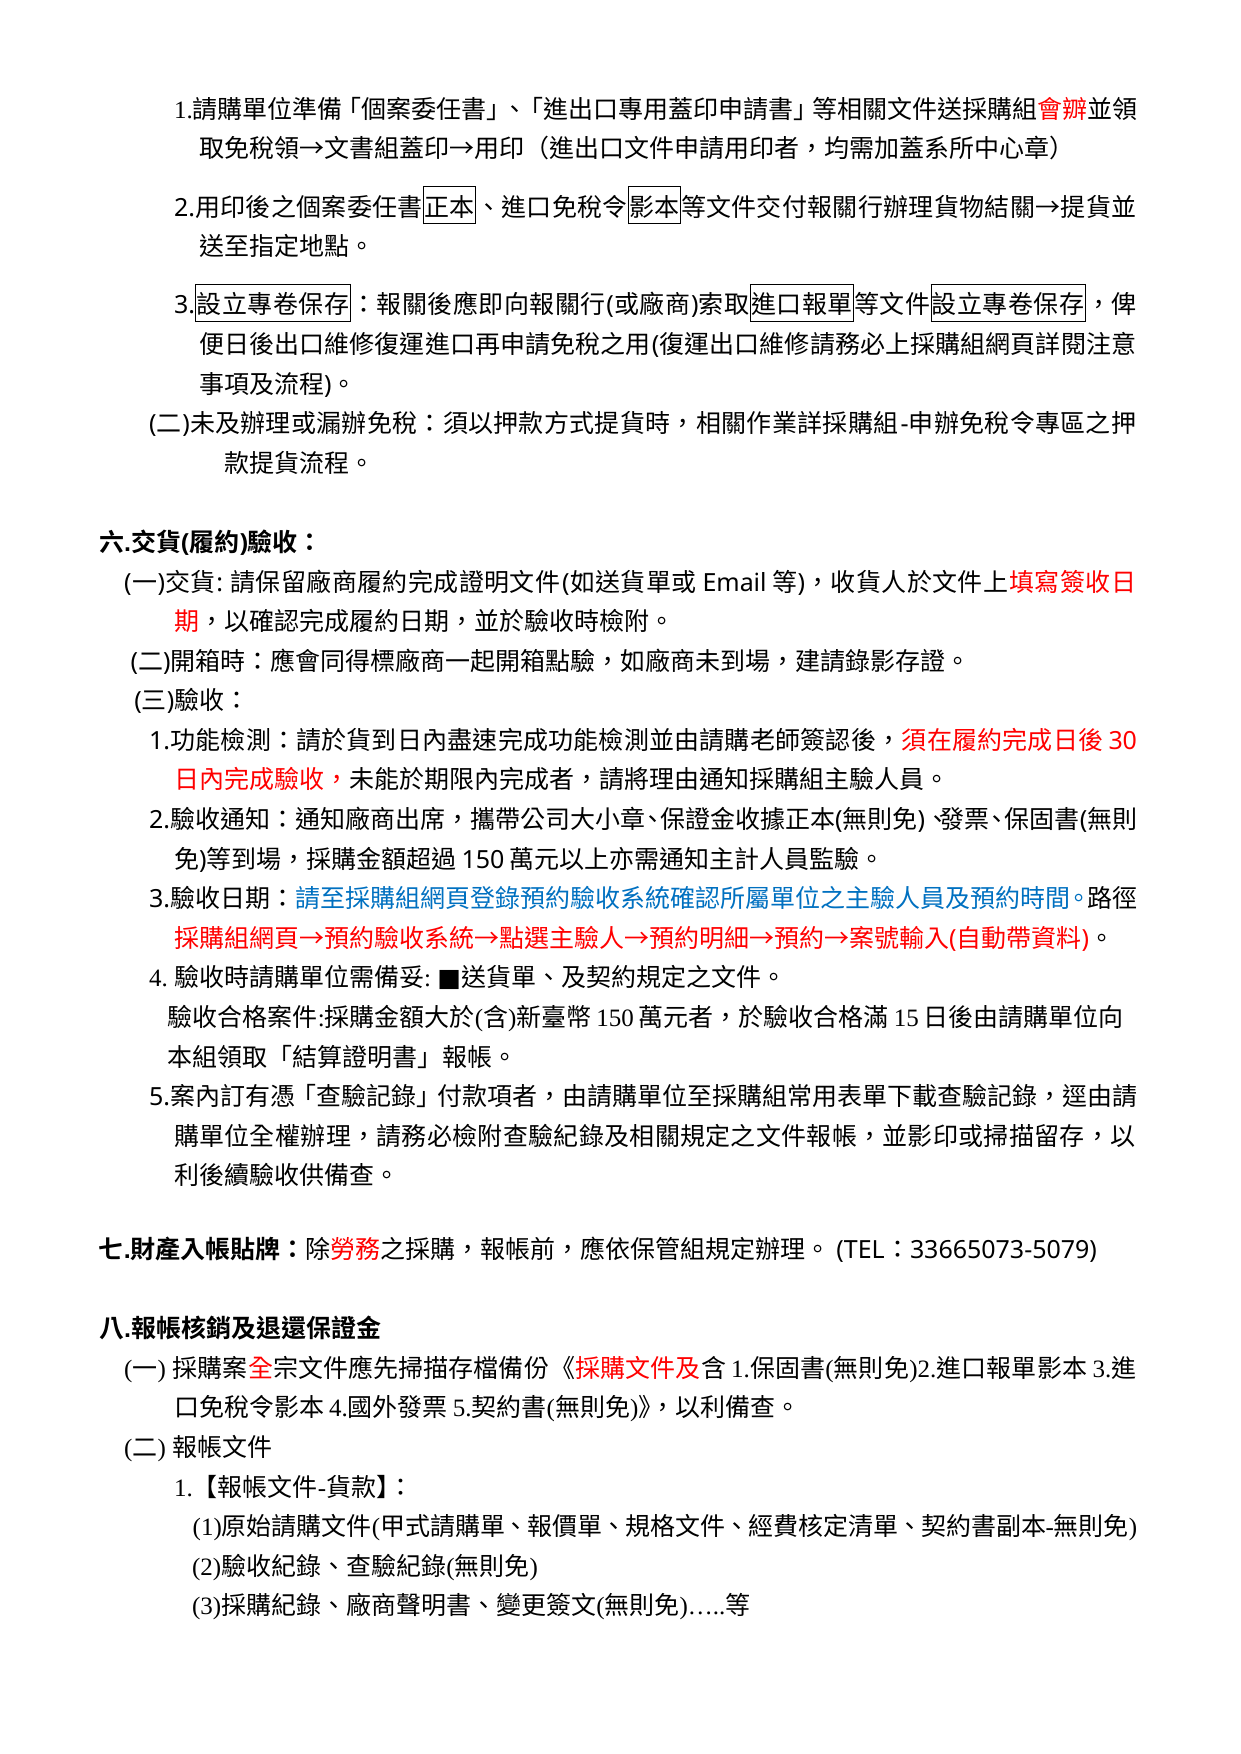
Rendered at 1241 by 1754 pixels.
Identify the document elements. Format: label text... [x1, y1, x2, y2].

text 2.驗收通知：通知廠商出席，攜帶公司大小章、保證金收據正本(無則免)、發票、保固書(無則免)等到場，採購金額超過150萬元以上亦需通知主計人員監驗。 [149, 797, 1137, 876]
text 六.交貨(履約)驗收： [99, 520, 1137, 559]
text (三)驗收： [128, 678, 1137, 718]
text (二) 報帳文件 [124, 1425, 1137, 1464]
text 1.請購單位準備「個案委任書」、「進出口專用蓋印申請書」等相關文件送採購組會辧並領取免稅領→文書組蓋印→用印（進出口文件申請用印者，均需加蓋系所中心章） [174, 86, 1137, 166]
text 七.財產入帳貼牌：除勞務之採購，報帳前，應依保管組規定辦理。 (TEL：33665073-5079) [99, 1227, 1137, 1266]
text 2.用印後之個案委任書正本、進口免稅令影本等文件交付報關行辦理貨物結關→提貨並送至指定地點。 [174, 184, 1137, 263]
text 5.案內訂有憑「查驗記錄」付款項者，由請購單位至採購組常用表單下載查驗記錄，逕由請購單位全權辦理，請務必檢附查驗紀錄及相關規定之文件報帳，並影印或掃描留存，以利後續驗收供備查。 [149, 1074, 1137, 1193]
text 1.【報帳文件-貨款】： [174, 1464, 1137, 1504]
text (一)交貨: 請保留廠商履約完成證明文件(如送貨單或Email等)，收貨人於文件上填寫簽收日期，以確認完成履約日期，並於驗收時檢附。 [124, 559, 1137, 638]
text (2)驗收紀錄、查驗紀錄(無則免) [74, 1543, 1137, 1583]
text 3.驗收日期：請至採購組網頁登錄預約驗收系統確認所屬單位之主驗人員及預約時間。路徑：採購組網頁→預約驗收系統→點選主驗人→預約明細→預約→案號輸入(自動帶資料)。 [149, 876, 1137, 955]
text 八.報帳核銷及退還保證金 [74, 1306, 1137, 1346]
text (一) 採購案全宗文件應先掃描存檔備份《採購文件及含1.保固書(無則免)2.進口報單影本3.進口免稅令影本4.國外發票5.契約書(無則免)》，以利備查。 [124, 1346, 1137, 1425]
text 驗收合格案件:採購金額大於(含)新臺幣150萬元者，於驗收合格滿15日後由請購單位向 [149, 995, 1137, 1034]
text (3)採購紀錄、廠商聲明書、變更簽文(無則免)…..等 [74, 1583, 1137, 1623]
text (二)開箱時：應會同得標廠商一起開箱點驗，如廠商未到場，建請錄影存證。 [74, 638, 1137, 678]
text (1)原始請購文件(甲式請購單、報價單、規格文件、經費核定清單、契約書副本-無則免) [192, 1504, 1137, 1543]
text 4. 驗收時請購單位需備妥: ■送貨單、及契約規定之文件。 [149, 955, 1137, 995]
text 1.功能檢測：請於貨到日內盡速完成功能檢測並由請購老師簽認後，須在履約完成日後30日內完成驗收，未能於期限內完成者，請將理由通知採購組主驗人員。 [149, 718, 1137, 797]
text 本組領取「結算證明書」報帳。 [149, 1034, 1137, 1074]
text (二)未及辦理或漏辦免稅：須以押款方式提貨時，相關作業詳採購組-申辦免稅令專區之押款提貨流程。 [149, 401, 1137, 480]
text 3.設立專卷保存：報關後應即向報關行(或廠商)索取進口報單等文件設立專卷保存，俾便日後出口維修復運進口再申請免稅之用(復運出口維修請務必上採購組網頁詳閱注意事項及流程)。 [174, 282, 1137, 401]
